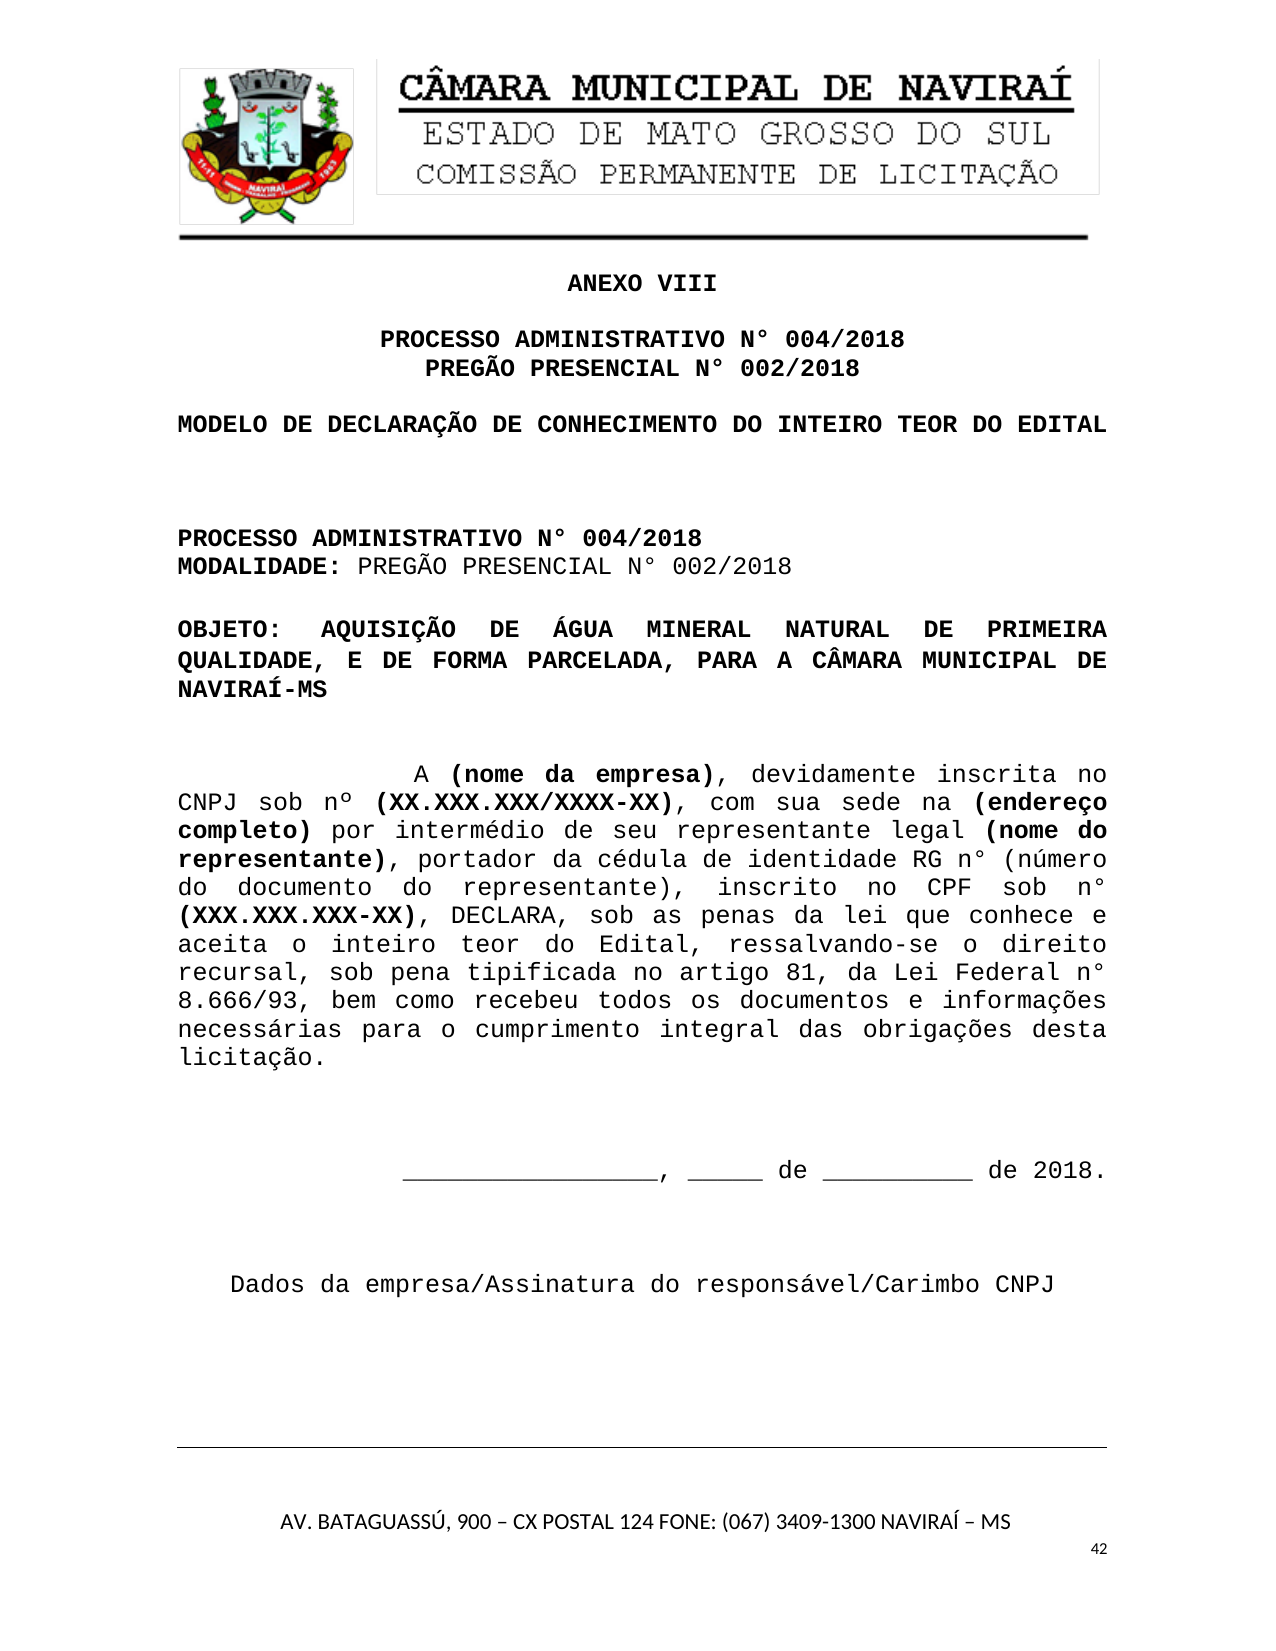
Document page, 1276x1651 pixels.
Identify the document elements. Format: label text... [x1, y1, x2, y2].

text PREGÃO PRESENCIAL N° 002/2018 [177, 355, 1107, 383]
text _________________, _____ de __________ de 2018. [177, 1158, 1107, 1186]
text MODELO DE DECLARAÇÃO DE CONHECIMENTO DO INTEIRO TEOR DO EDITAL [177, 412, 1107, 440]
text MODALIDADE: PREGÃO PRESENCIAL N° 002/2018 [177, 553, 1107, 582]
text PROCESSO ADMINISTRATIVO N° 004/2018 [177, 327, 1107, 355]
text OBJETO: AQUISIÇÃO DE ÁGUA MINERAL NATURAL DE PRIMEIRA QUALIDADE, E DE FORMA PARCELADA, PARA A CÂMARA MUNICIPAL DE NAVIRAÍ-MS [177, 610, 1107, 705]
text ANEXO VIII [177, 270, 1107, 298]
text PROCESSO ADMINISTRATIVO N° 004/2018 [177, 525, 1107, 553]
text A (nome da empresa), devidamente inscrita no CNPJ sob nº (XX.XXX.XXX/XXXX-XX), com sua sede na (endereço completo) por intermédio de seu representante legal (nome do representante), portador da cédula de identidade RG n° (número do documento do representante), inscrito no CPF sob n° (XXX.XXX.XXX-XX), DECLARA, sob as penas da lei que conhece e aceita o inteiro teor do Edital, ressalvando-se o direito recursal, sob pena tipificada no artigo 81, da Lei Federal n° 8.666/93, bem como recebeu todos os documentos e informações necessárias para o cumprimento integral das obrigações desta licitação. [177, 761, 1107, 1073]
text Dados da empresa/Assinatura do responsável/Carimbo CNPJ [177, 1271, 1107, 1300]
